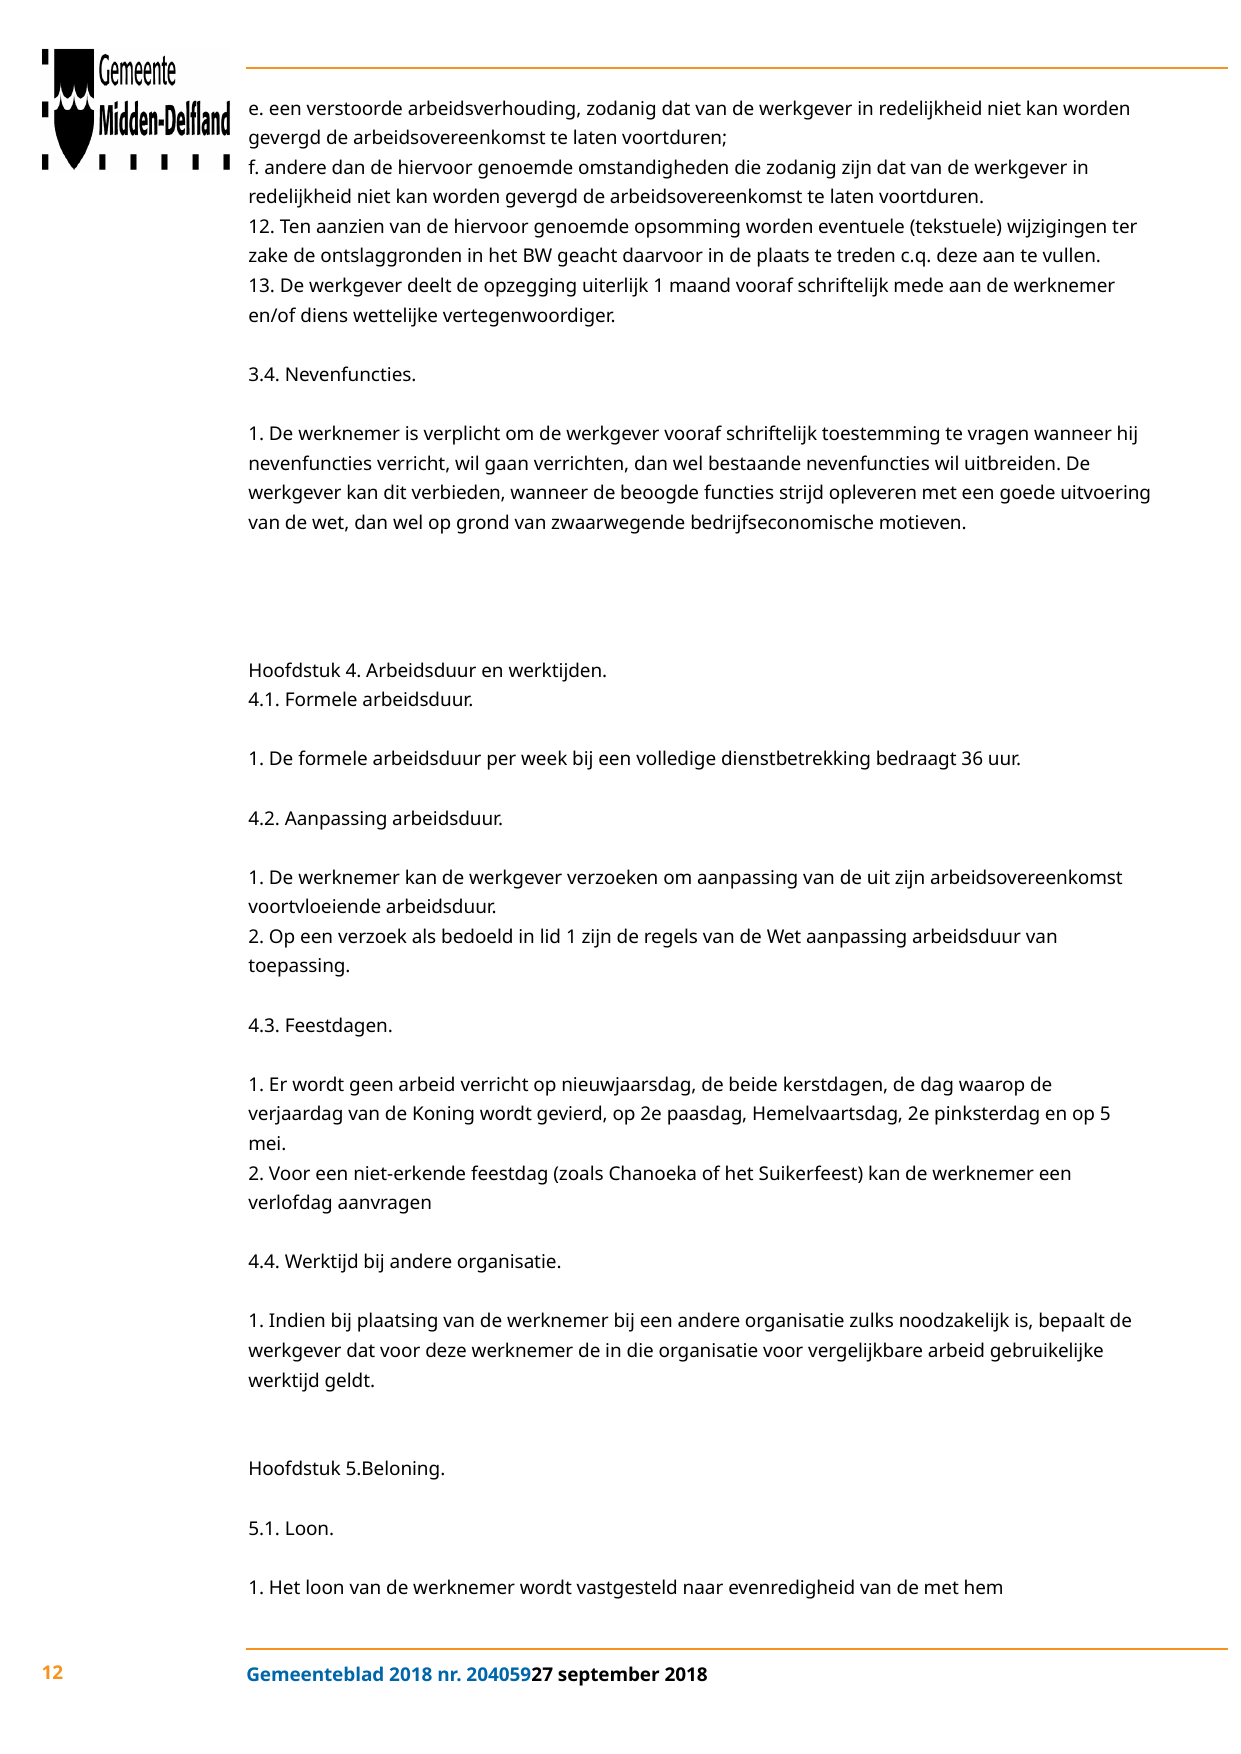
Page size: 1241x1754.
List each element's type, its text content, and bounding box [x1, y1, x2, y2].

text 13. De werkgever deelt de opzegging uiterlijk 1 maand vooraf schriftelijk mede aan de werknemer en/of diens wettelijke vertegenwoordiger. [248, 272, 1152, 328]
text 1. Indien bij plaatsing van de werknemer bij een andere organisatie zulks noodzakelijk is, bepaalt de werkgever dat voor deze werknemer de in die organisatie voor vergelijkbare arbeid gebruikelijke werktijd geldt. [248, 1308, 1152, 1393]
text Hoofdstuk 5.Beloning. [248, 1456, 1152, 1481]
text 12. Ten aanzien van de hiervoor genoemde opsomming worden eventuele (tekstuele) wijzigingen ter zake de ontslaggronden in het BW geacht daarvoor in de plaats te treden c.q. deze aan te vullen. [248, 213, 1152, 268]
text 4.3. Feestdagen. [248, 1012, 1152, 1038]
text 1. De formele arbeidsduur per week bij een volledige dienstbetrekking bedraagt 36 uur. [248, 746, 1152, 771]
text 4.2. Aanpassing arbeidsduur. [248, 805, 1152, 831]
text 1. Het loon van de werknemer wordt vastgesteld naar evenredigheid van de met hem [248, 1574, 1152, 1600]
picture [41, 47, 231, 172]
text e. een verstoorde arbeidsverhouding, zodanig dat van de werkgever in redelijkheid niet kan worden gevergd de arbeidsovereenkomst te laten voortduren; [248, 95, 1152, 150]
text 3.4. Nevenfuncties. [248, 361, 1152, 387]
text 1. Er wordt geen arbeid verricht op nieuwjaarsdag, de beide kerstdagen, de dag waarop de verjaardag van de Koning wordt gevierd, op 2e paasdag, Hemelvaartsdag, 2e pinksterdag en op 5 mei. [248, 1071, 1152, 1156]
text f. andere dan de hiervoor genoemde omstandigheden die zodanig zijn dat van de werkgever in redelijkheid niet kan worden gevergd de arbeidsovereenkomst te laten voortduren. [248, 154, 1152, 209]
text 4.4. Werktijd bij andere organisatie. [248, 1248, 1152, 1274]
text 1. De werknemer kan de werkgever verzoeken om aanpassing van de uit zijn arbeidsovereenkomst voortvloeiende arbeidsduur. [248, 864, 1152, 919]
text Hoofdstuk 4. Arbeidsduur en werktijden. [248, 657, 1152, 683]
text 1. De werknemer is verplicht om de werkgever vooraf schriftelijk toestemming te vragen wanneer hij nevenfuncties verricht, wil gaan verrichten, dan wel bestaande nevenfuncties wil uitbreiden. De werkgever kan dit verbieden, wanneer de beoogde functies strijd opleveren met een goede uitvoering van de wet, dan wel op grond van zwaarwegende bedrijfseconomische motieven. [248, 420, 1152, 535]
text 5.1. Loon. [248, 1515, 1152, 1541]
text 2. Op een verzoek als bedoeld in lid 1 zijn de regels van de Wet aanpassing arbeidsduur van toepassing. [248, 923, 1152, 978]
text 2. Voor een niet-erkende feestdag (zoals Chanoeka of het Suikerfeest) kan de werknemer een verlofdag aanvragen [248, 1160, 1152, 1215]
text 4.1. Formele arbeidsduur. [248, 686, 1152, 712]
